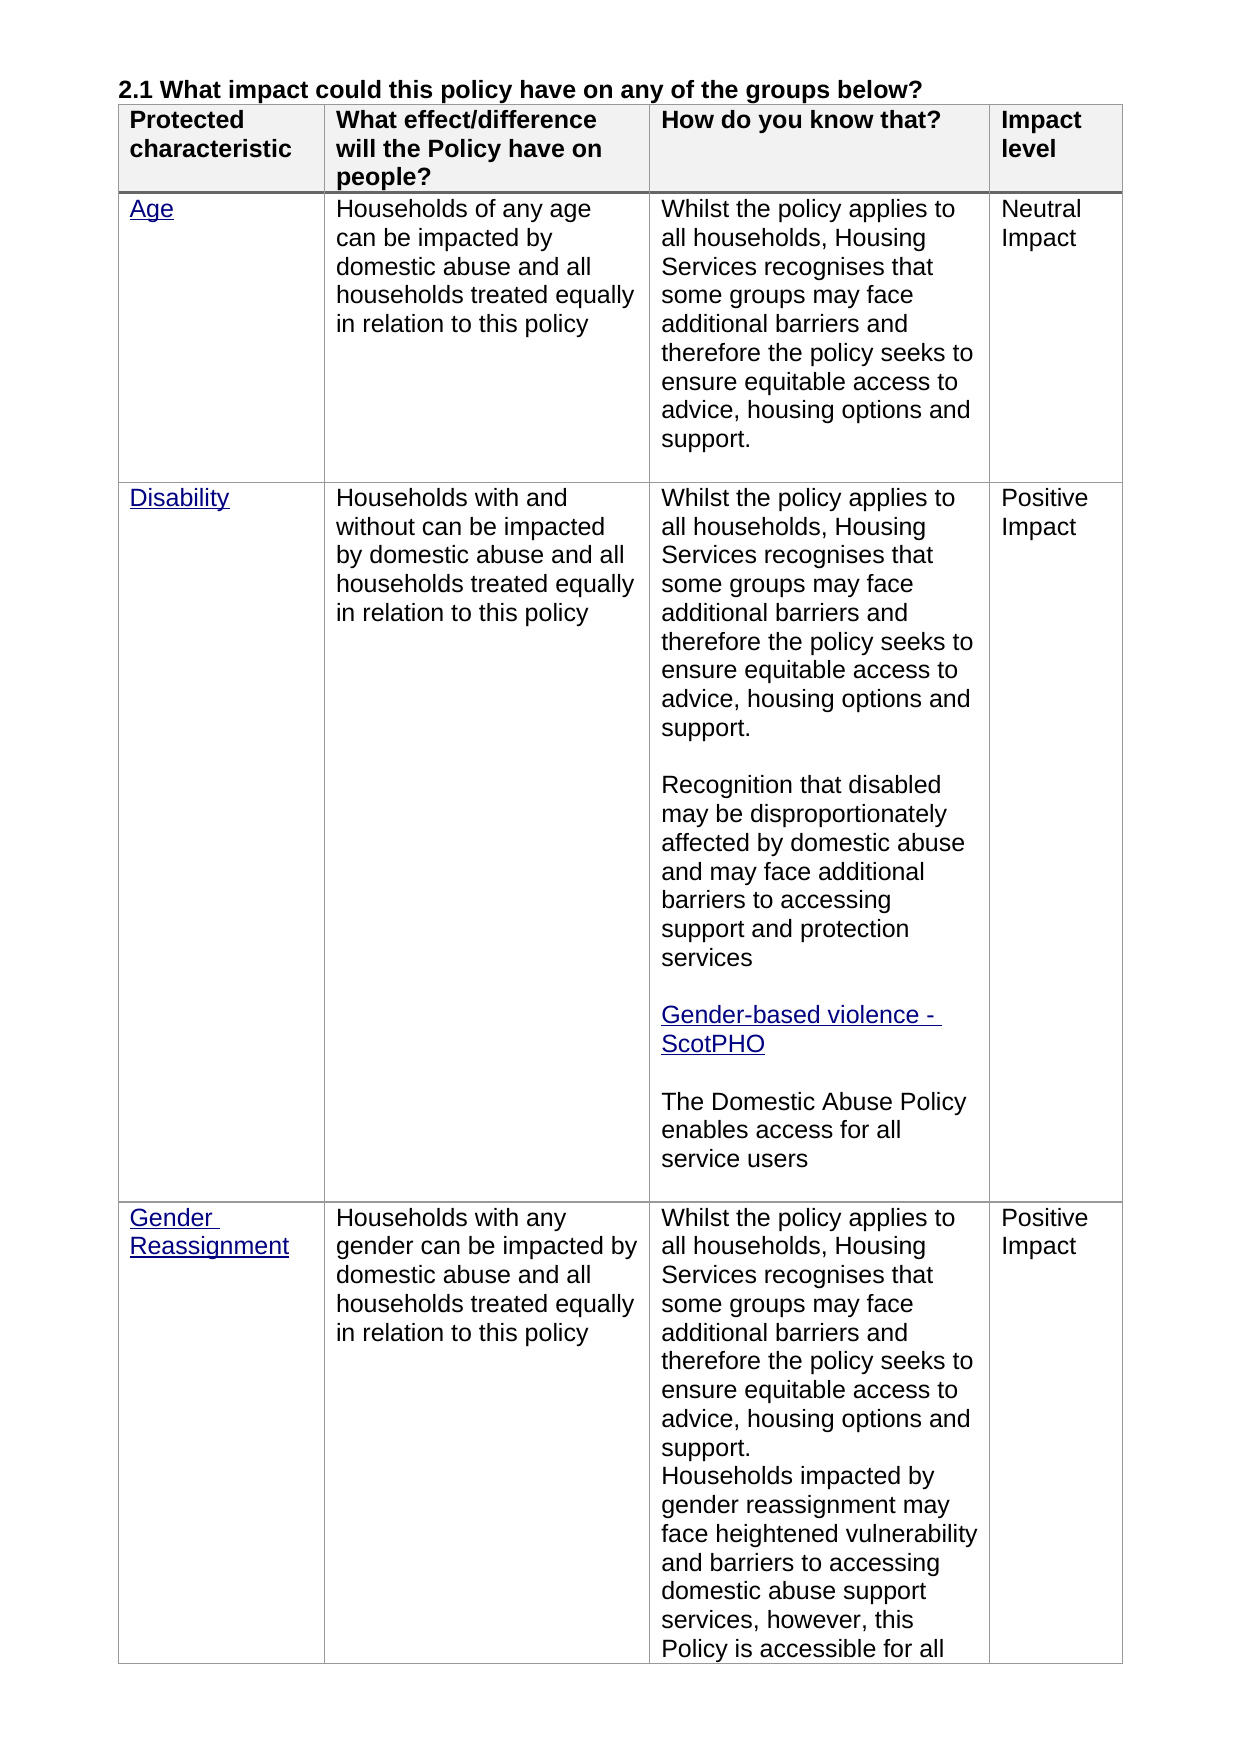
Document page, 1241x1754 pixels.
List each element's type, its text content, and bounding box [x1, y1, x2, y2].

table_cell Households with any gender can be impacted by domestic abuse and all households treated equally in relation to this policy [325, 1203, 649, 1662]
table_header Protected characteristic [119, 105, 324, 191]
table_cell Age [119, 194, 324, 482]
subtitle 2.1 What impact could this policy have on any of the groups below? [118, 75, 1122, 104]
table_cell Whilst the policy applies to all households, Housing Services recognises that some groups may face additional barriers and therefore the policy seeks to ensure equitable access to advice, housing options and support. [650, 194, 989, 482]
table_header What effect/difference will the Policy have on people? [325, 105, 649, 191]
table_cell Positive Impact [990, 483, 1122, 1201]
table_cell Positive Impact [990, 1203, 1122, 1662]
table_cell Households with and without can be impacted by domestic abuse and all households treated equally in relation to this policy [325, 483, 649, 1201]
table_header Impact level [990, 105, 1122, 191]
table_cell Whilst the policy applies to all households, Housing Services recognises that some groups may face additional barriers and therefore the policy seeks to ensure equitable access to advice, housing options and support. Households impacted by gender reassignment may face heightened vulnerability and barriers to accessing domestic abuse support services, however, this Policy is accessible for all [650, 1203, 989, 1662]
table_cell Gender Reassignment [119, 1203, 324, 1662]
table_header How do you know that? [650, 105, 989, 191]
table_cell Households of any age can be impacted by domestic abuse and all households treated equally in relation to this policy [325, 194, 649, 482]
table_cell Whilst the policy applies to all households, Housing Services recognises that some groups may face additional barriers and therefore the policy seeks to ensure equitable access to advice, housing options and support. Recognition that disabled may be disproportionately affected by domestic abuse and may face additional barriers to accessing support and protection services Gender-based violence - ScotPHO The Domestic Abuse Policy enables access for all service users [650, 483, 989, 1201]
table_cell Disability [119, 483, 324, 1201]
table_cell Neutral Impact [990, 194, 1122, 482]
